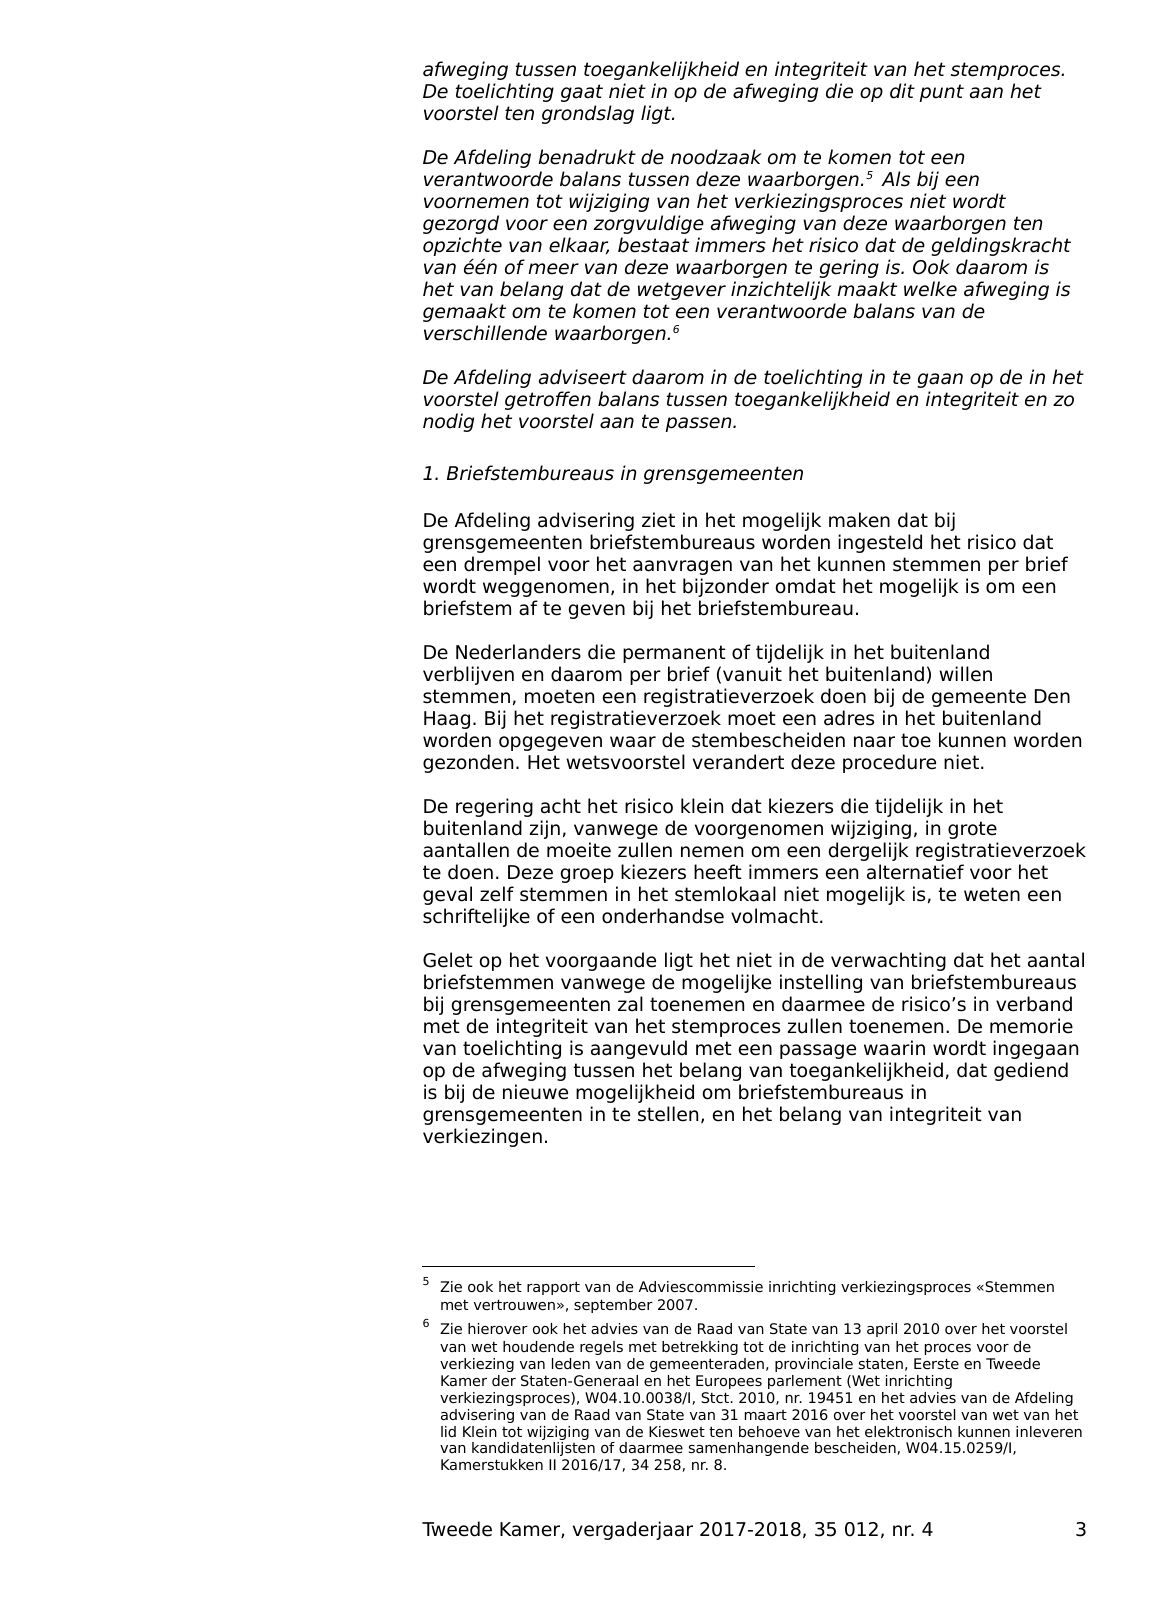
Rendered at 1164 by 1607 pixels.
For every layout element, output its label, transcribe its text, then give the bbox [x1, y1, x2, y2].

text De Nederlanders die permanent of tijdelijk in het buitenland verblijven en daarom per brief (vanuit het buitenland) willen stemmen, moeten een registratieverzoek doen bij de gemeente Den Haag. Bij het registratieverzoek moet een adres in het buitenland worden opgegeven waar de stembescheiden naar toe kunnen worden gezonden. Het wetsvoorstel verandert deze procedure niet. [422, 642, 1087, 774]
text De Afdeling benadrukt de noodzaak om te komen tot een verantwoorde balans tussen deze waarborgen. Als bij een voornemen tot wijziging van het verkiezingsproces niet wordt gezorgd voor een zorgvuldige afweging van deze waarborgen ten opzichte van elkaar, bestaat immers het risico dat de geldingskracht van één of meer van deze waarborgen te gering is. Ook daarom is het van belang dat de wetgever inzichtelijk maakt welke afweging is gemaakt om te komen tot een verantwoorde balans van de verschillende waarborgen. [422, 147, 1087, 345]
text De Afdeling adviseert daarom in de toelichting in te gaan op de in het voorstel getroffen balans tussen toegankelijkheid en integriteit en zo nodig het voorstel aan te passen. [422, 367, 1087, 433]
text Gelet op het voorgaande ligt het niet in de verwachting dat het aantal briefstemmen vanwege de mogelijke instelling van briefstembureaus bij grensgemeenten zal toenemen en daarmee de risico’s in verband met de integriteit van het stemproces zullen toenemen. De memorie van toelichting is aangevuld met een passage waarin wordt ingegaan op de afweging tussen het belang van toegankelijkheid, dat gediend is bij de nieuwe mogelijkheid om briefstembureaus in grensgemeenten in te stellen, en het belang van integriteit van verkiezingen. [422, 950, 1087, 1148]
text De Afdeling advisering ziet in het mogelijk maken dat bij grensgemeenten briefstembureaus worden ingesteld het risico dat een drempel voor het aanvragen van het kunnen stemmen per brief wordt weggenomen, in het bijzonder omdat het mogelijk is om een briefstem af te geven bij het briefstembureau. [422, 510, 1087, 620]
text De regering acht het risico klein dat kiezers die tijdelijk in het buitenland zijn, vanwege de voorgenomen wijziging, in grote aantallen de moeite zullen nemen om een dergelijk registratieverzoek te doen. Deze groep kiezers heeft immers een alternatief voor het geval zelf stemmen in het stemlokaal niet mogelijk is, te weten een schriftelijke of een onderhandse volmacht. [422, 796, 1087, 928]
text afweging tussen toegankelijkheid en integriteit van het stemproces. De toelichting gaat niet in op de afweging die op dit punt aan het voorstel ten grondslag ligt. [422, 59, 1087, 125]
text Zie ook het rapport van de Adviescommissie inrichting verkiezingsproces «Stemmen met vertrouwen», september 2007. [422, 1275, 1087, 1314]
subtitle 1. Briefstembureaus in grensgemeenten [422, 463, 1087, 485]
text Zie hierover ook het advies van de Raad van State van 13 april 2010 over het voorstel van wet houdende regels met betrekking tot de inrichting van het proces voor de verkiezing van leden van de gemeenteraden, provinciale staten, Eerste en Tweede Kamer der Staten-Generaal en het Europees parlement (Wet inrichting verkiezingsproces), W04.10.0038/I, Stct. 2010, nr. 19451 en het advies van de Afdeling advisering van de Raad van State van 31 maart 2016 over het voorstel van wet van het lid Klein tot wijziging van de Kieswet ten behoeve van het elektronisch kunnen inleveren van kandidatenlijsten of daarmee samenhangende bescheiden, W04.15.0259/I, Kamerstukken II 2016/17, 34 258, nr. 8. [422, 1317, 1087, 1474]
